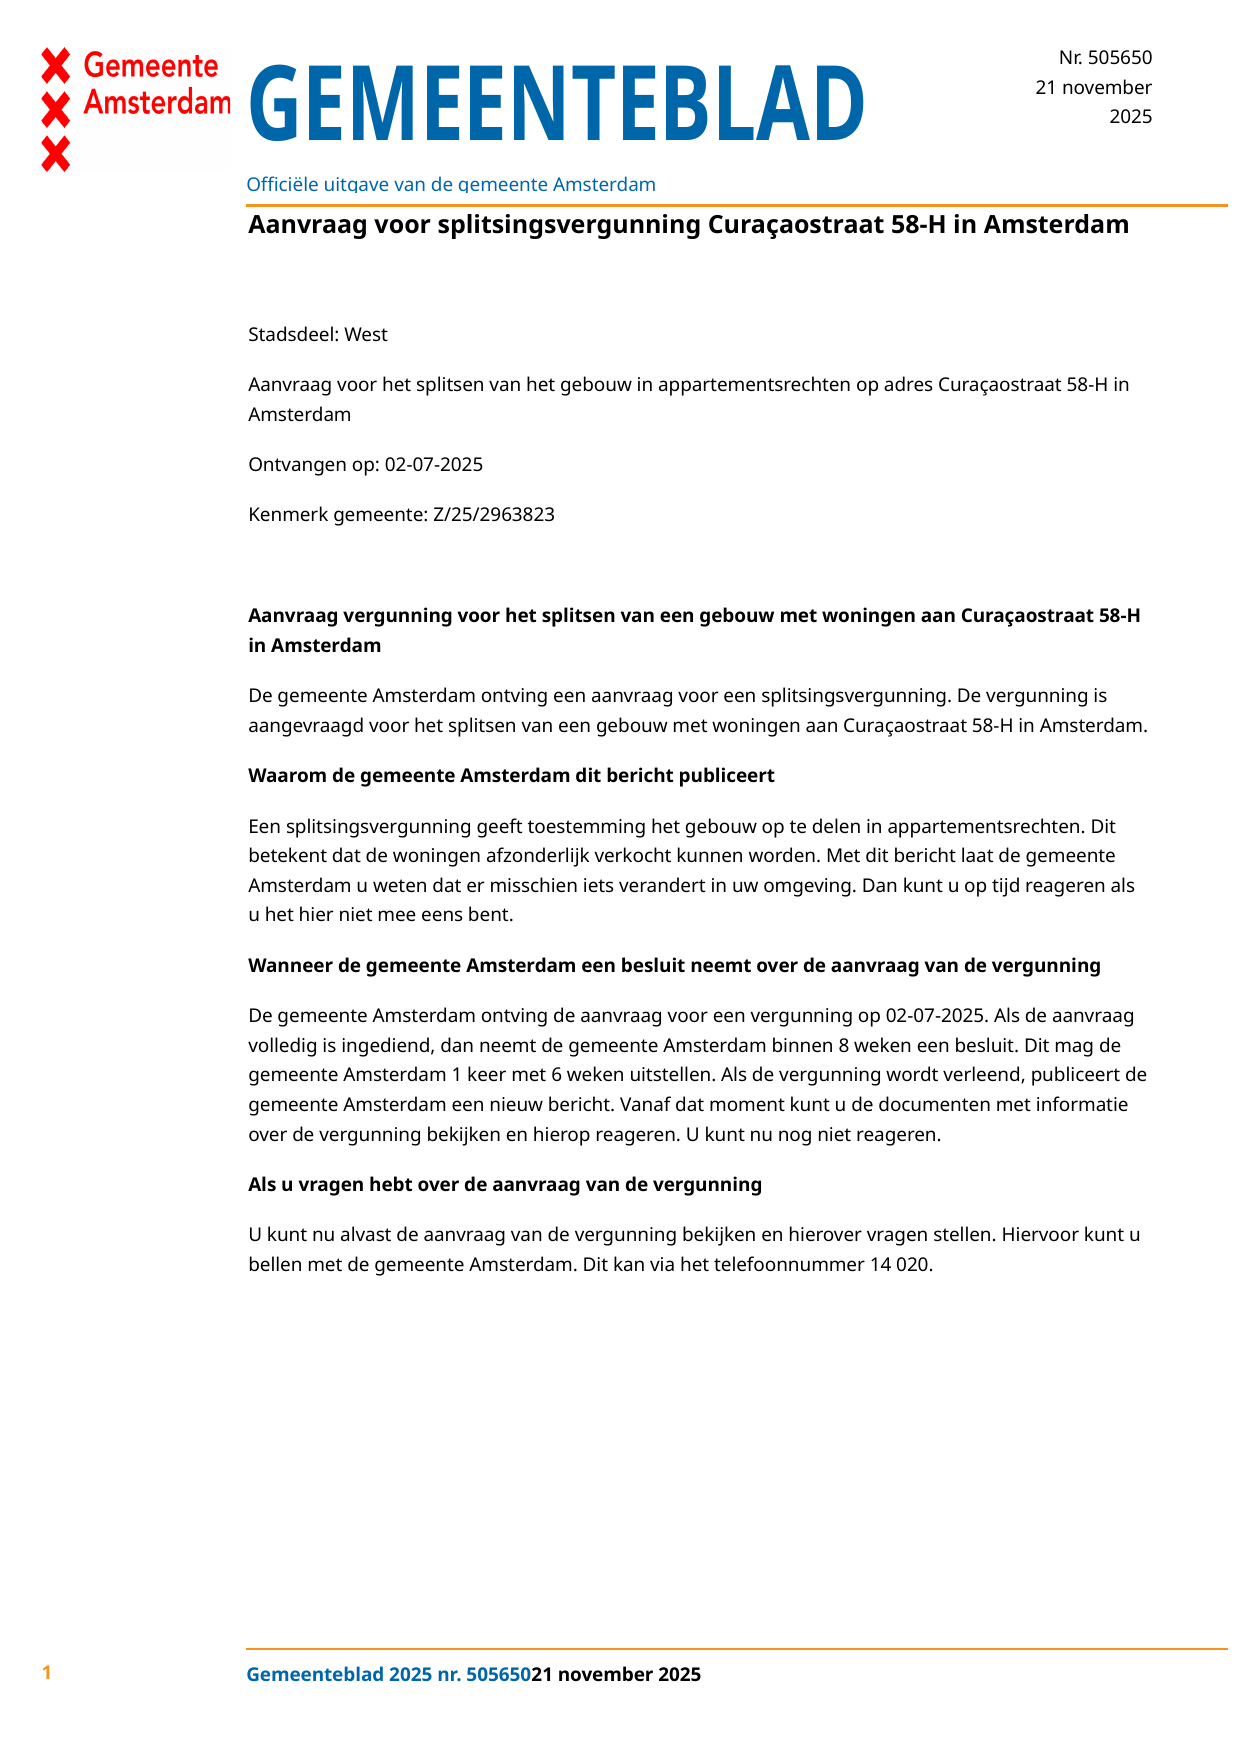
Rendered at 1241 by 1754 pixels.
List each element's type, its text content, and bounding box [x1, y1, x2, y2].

text De gemeente Amsterdam ontving een aanvraag voor een splitsingsvergunning. De vergunning is aangevraagd voor het splitsen van een gebouw met woningen aan Curaçaostraat 58-H in Amsterdam. [248, 682, 1152, 738]
text U kunt nu alvast de aanvraag van de vergunning bekijken en hierover vragen stellen. Hiervoor kunt u bellen met de gemeente Amsterdam. Dit kan via het telefoonnummer 14 020. [248, 1222, 1152, 1277]
text Kenmerk gemeente: Z/25/2963823 [248, 502, 1152, 527]
text Aanvraag vergunning voor het splitsen van een gebouw met woningen aan Curaçaostraat 58-H in Amsterdam [248, 602, 1152, 658]
text De gemeente Amsterdam ontving de aanvraag voor een vergunning op 02-07-2025. Als de aanvraag volledig is ingediend, dan neemt de gemeente Amsterdam binnen 8 weken een besluit. Dit mag de gemeente Amsterdam 1 keer met 6 weken uitstellen. Als de vergunning wordt verleend, publiceert de gemeente Amsterdam een nieuw bericht. Vanaf dat moment kunt u de documenten met informatie over de vergunning bekijken en hierop reageren. U kunt nu nog niet reageren. [248, 1002, 1152, 1146]
picture [41, 47, 231, 172]
text Wanneer de gemeente Amsterdam een besluit neemt over de aanvraag van de vergunning [248, 952, 1152, 978]
text Waarom de gemeente Amsterdam dit bericht publiceert [248, 762, 1152, 788]
text Een splitsingsvergunning geeft toestemming het gebouw op te delen in appartementsrechten. Dit betekent dat de woningen afzonderlijk verkocht kunnen worden. Met dit bericht laat de gemeente Amsterdam u weten dat er misschien iets verandert in uw omgeving. Dan kunt u op tijd reageren als u het hier niet mee eens bent. [248, 813, 1152, 927]
text Als u vragen hebt over de aanvraag van de vergunning [248, 1171, 1152, 1197]
text Ontvangen op: 02-07-2025 [248, 451, 1152, 477]
text Aanvraag voor splitsingsvergunning Curaçaostraat 58-H in Amsterdam [248, 207, 1152, 241]
text Stadsdeel: West [248, 321, 1152, 346]
text Aanvraag voor het splitsen van het gebouw in appartementsrechten op adres Curaçaostraat 58-H in Amsterdam [248, 371, 1152, 426]
